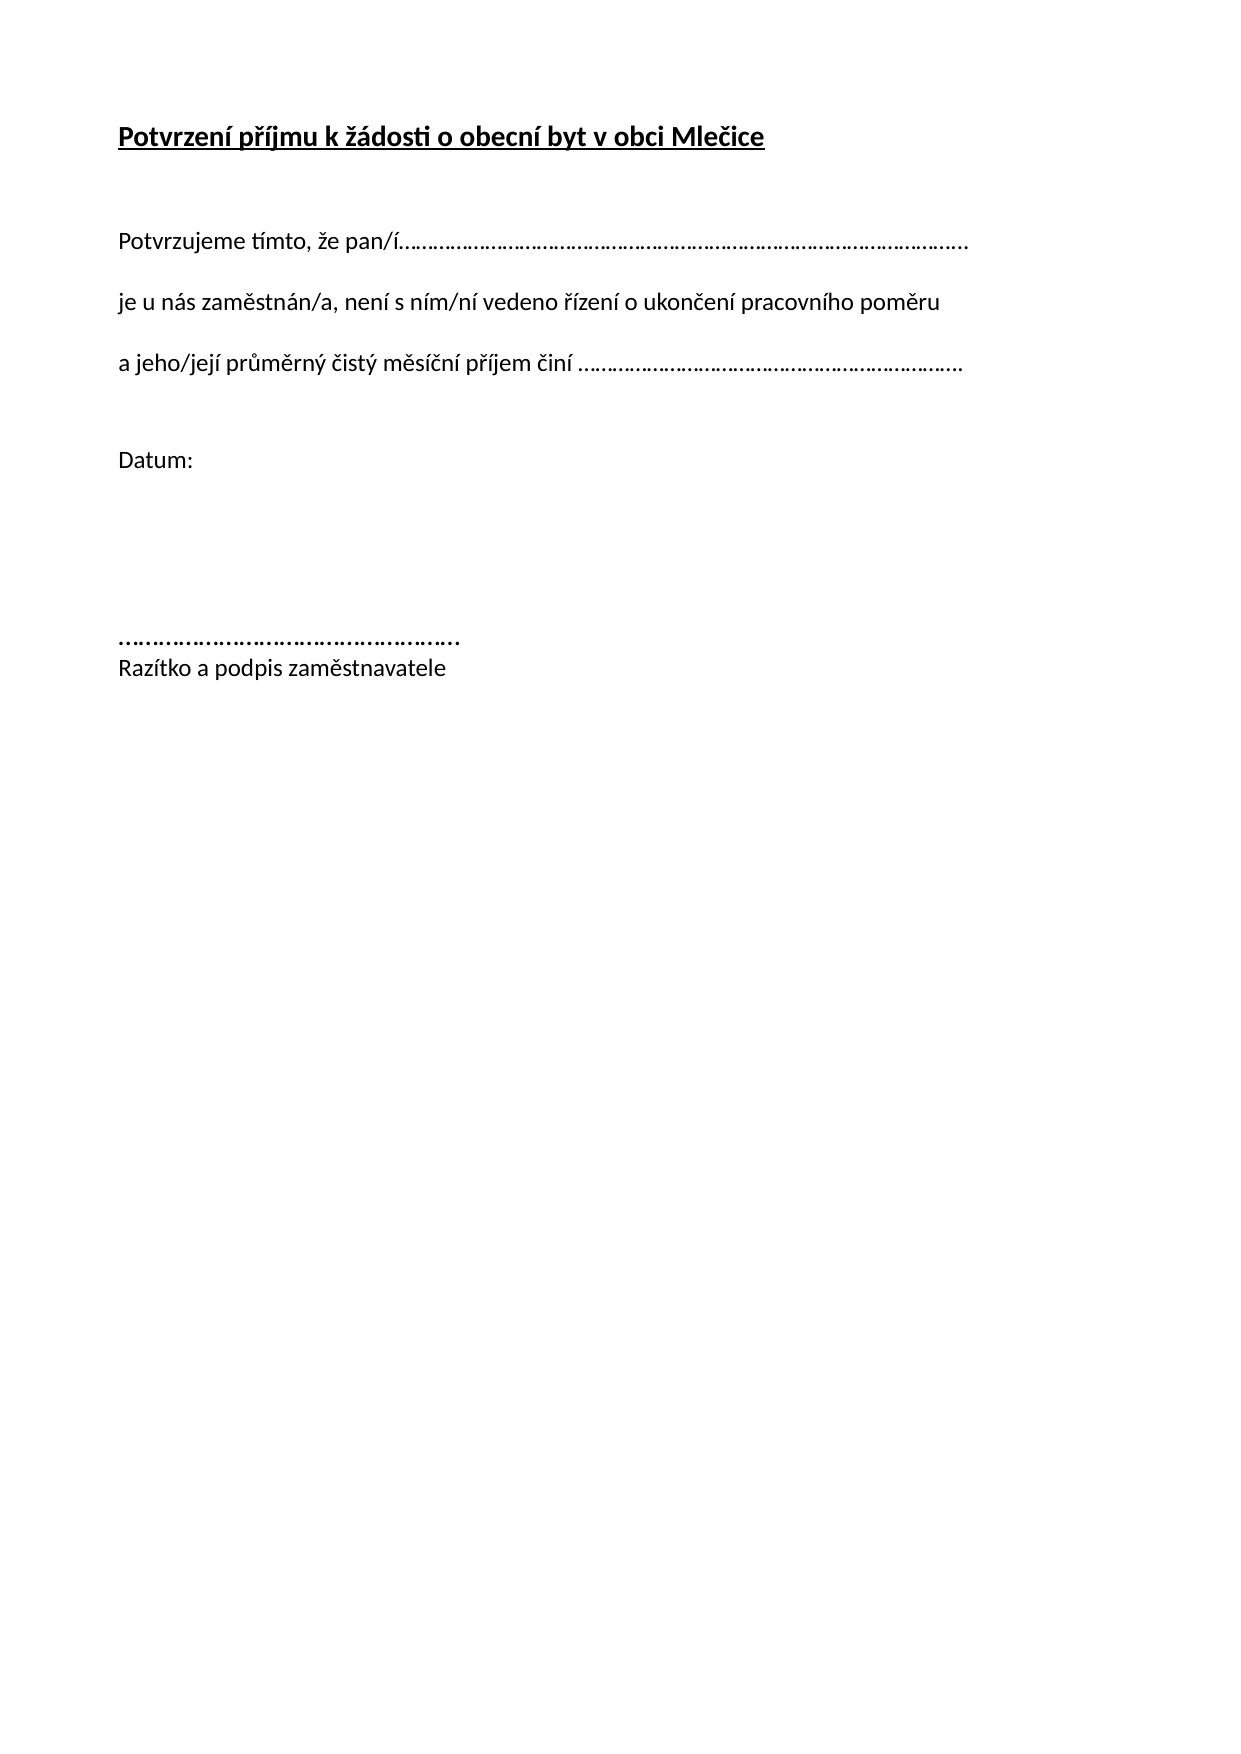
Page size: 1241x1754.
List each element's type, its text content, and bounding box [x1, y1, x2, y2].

text Razítko a podpis zaměstnavatele [118, 652, 1122, 683]
text Potvrzení příjmu k žádosti o obecní byt v obci Mlečice [118, 118, 1122, 154]
text Datum: [118, 444, 1122, 474]
text …………………………………………… [118, 617, 1122, 652]
text je u nás zaměstnán/a, není s ním/ní vedeno řízení o ukončení pracovního poměru [118, 286, 1122, 317]
text a jeho/její průměrný čistý měsíční příjem činí …………………………………………………………. [118, 347, 1122, 378]
text Potvrzujeme tímto, že pan/í……………………………………………………………………………………... [118, 225, 1122, 256]
